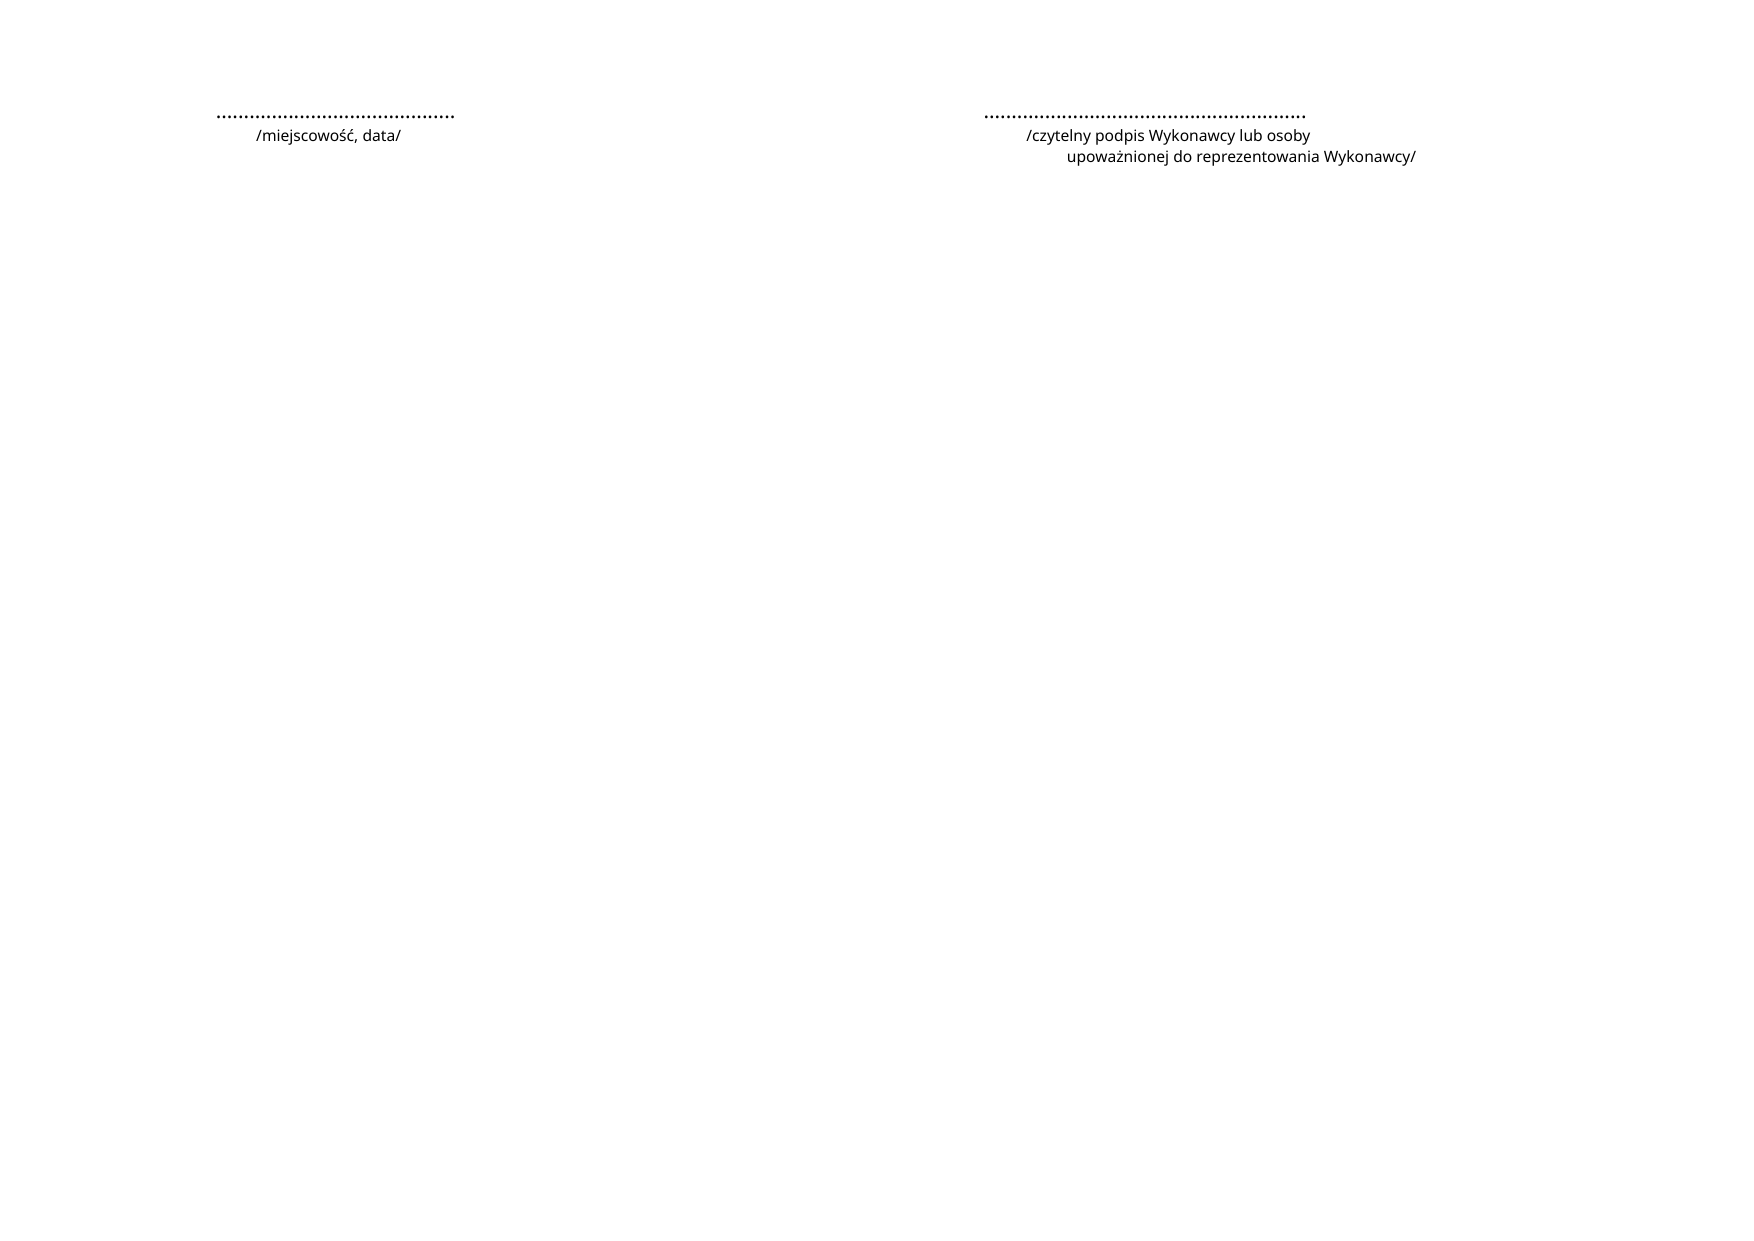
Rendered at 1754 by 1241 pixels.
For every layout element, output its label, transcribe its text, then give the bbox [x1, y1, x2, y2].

text ........................................... .......................................................... [118, 96, 1636, 125]
text /miejscowość, data/ /czytelny podpis Wykonawcy lub osoby [118, 125, 1636, 146]
text upoważnionej do reprezentowania Wykonawcy/ [118, 146, 1636, 167]
